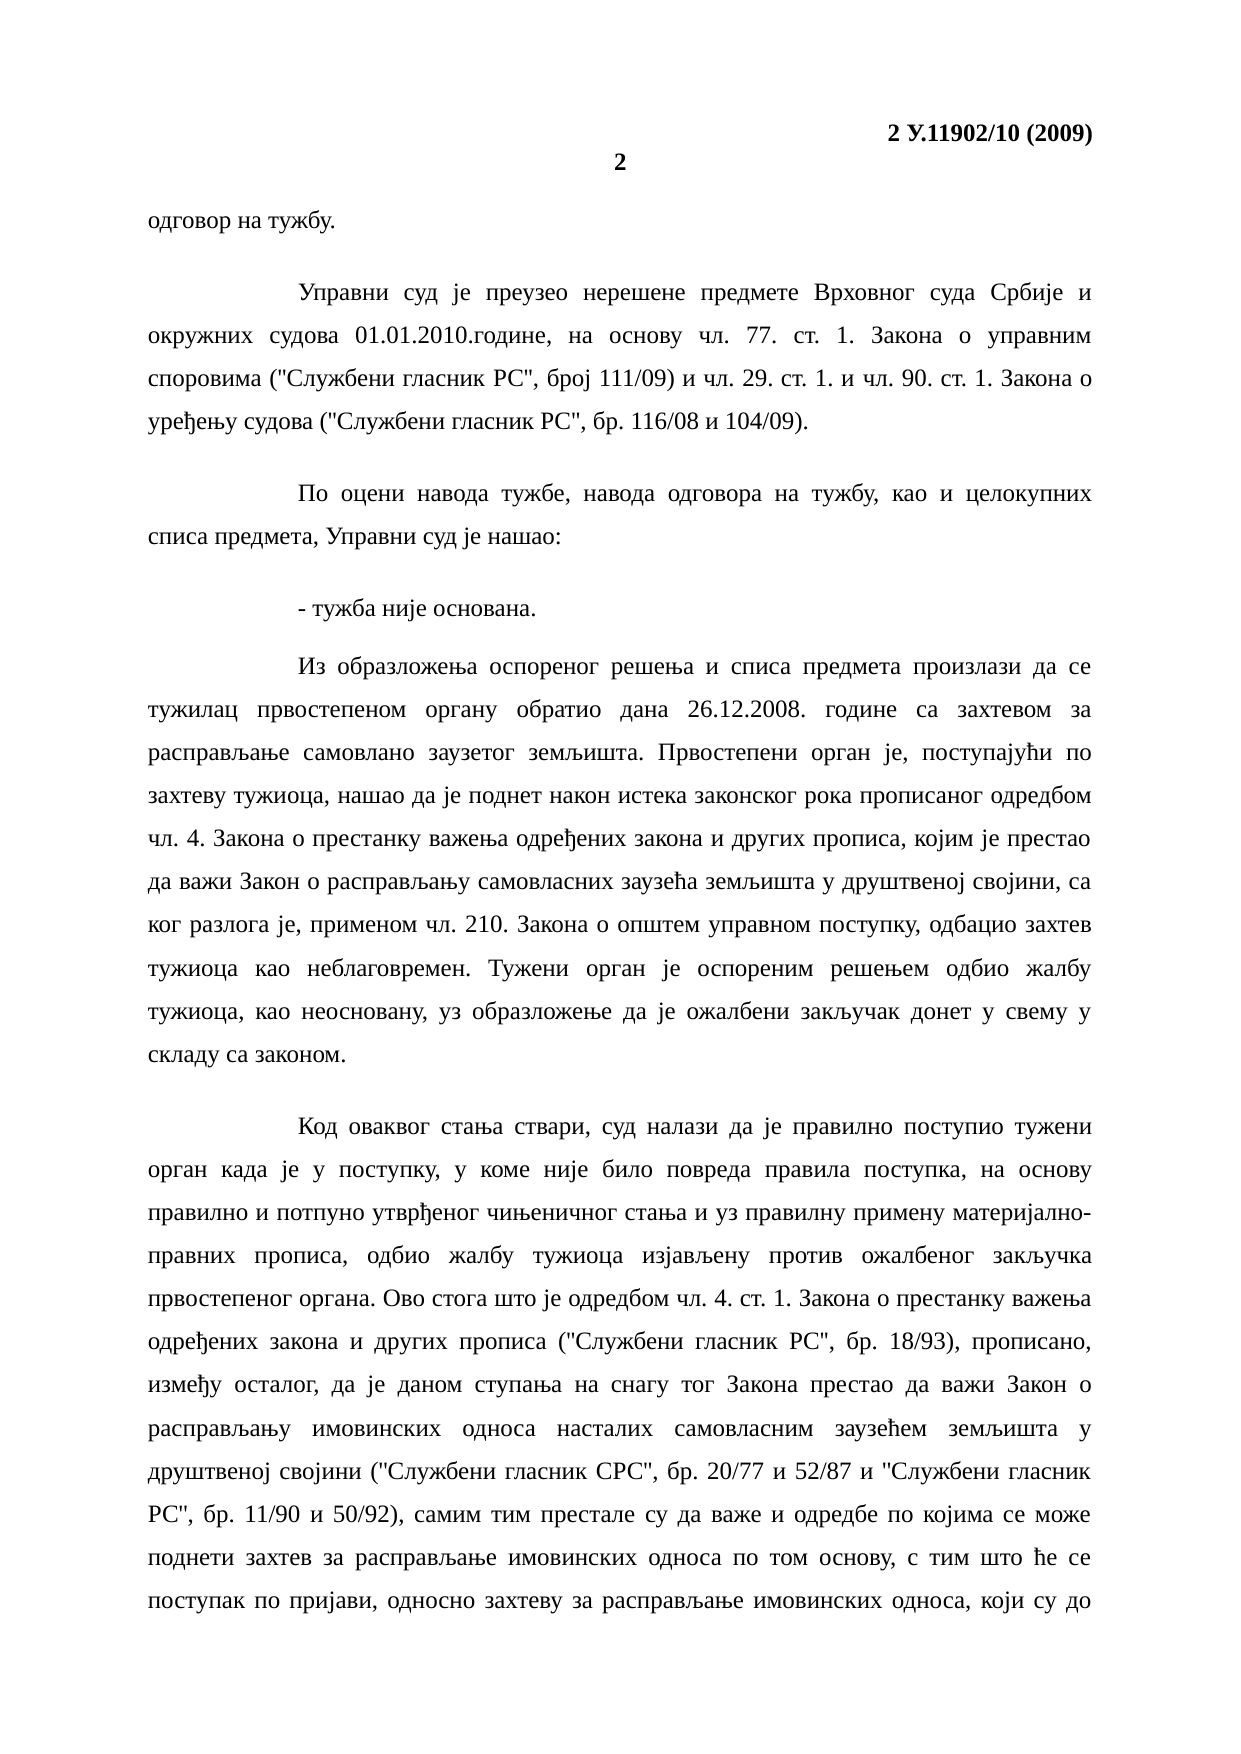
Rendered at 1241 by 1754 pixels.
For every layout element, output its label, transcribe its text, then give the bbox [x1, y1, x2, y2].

text Из образложења оспореног решења и списа предмета произлази да се тужилац првостепеном органу обратио дана 26.12.2008. године са захтевом за расправљање самовлано заузетог земљишта. Првостепени орган је, поступајући по захтеву тужиоца, нашао да је поднет након истека законског рока прописаног одредбом чл. 4. Закона о престанку важења одређених закона и других прописа, којим је престао да важи Закон о расправљању самовласних заузећа земљишта у друштвеној својини, са ког разлога је, применом чл. 210. Закона о општем управном поступку, одбацио захтев тужиоца као неблаговремен. Тужени орган је оспореним решењем одбио жалбу тужиоца, као неосновану, уз образложење да је ожалбени закључак донет у свему у складу са законом. [148, 651, 1093, 1068]
text - тужба није основана. [148, 593, 1093, 622]
text Код оваквог стања ствари, суд налази да је правилно поступио тужени орган када је у поступку, у коме није било повреда правила поступка, на основу правилно и потпуно утврђеног чињеничног стања и уз правилну примену материјално-правних прописа, одбио жалбу тужиоца изјављену против ожалбеног закључка првостепеног органа. Ово стога што је одредбом чл. 4. ст. 1. Закона о престанку важења одређених закона и других прописа (''Службени гласник РС'', бр. 18/93), прописано, између осталог, да је даном ступања на снагу тог Закона престао да важи Закон о расправљању имовинских односа насталих самовласним заузећем земљишта у друштвеној својини (''Службени гласник СРС'', бр. 20/77 и 52/87 и ''Службени гласник РС'', бр. 11/90 и 50/92), самим тим престале су да важе и одредбе по којима се може поднети захтев за расправљање имовинских односа по том основу, с тим што ће се поступак по пријави, односно захтеву за расправљање имовинских односа, који су до [148, 1111, 1093, 1614]
text Управни суд је преузео нерешене предмете Врховног суда Србије и окружних судова 01.01.2010.године, на основу чл. 77. ст. 1. Закона о управним споровима (''Службени гласник РС'', број 111/09) и чл. 29. ст. 1. и чл. 90. ст. 1. Закона о уређењу судова (''Службени гласник РС'', бр. 116/08 и 104/09). [148, 277, 1093, 435]
text одговор на тужбу. [148, 205, 1093, 234]
text По оцени навода тужбе, навода одговора на тужбу, као и целокупних списа предмета, Управни суд је нашао: [148, 478, 1093, 550]
